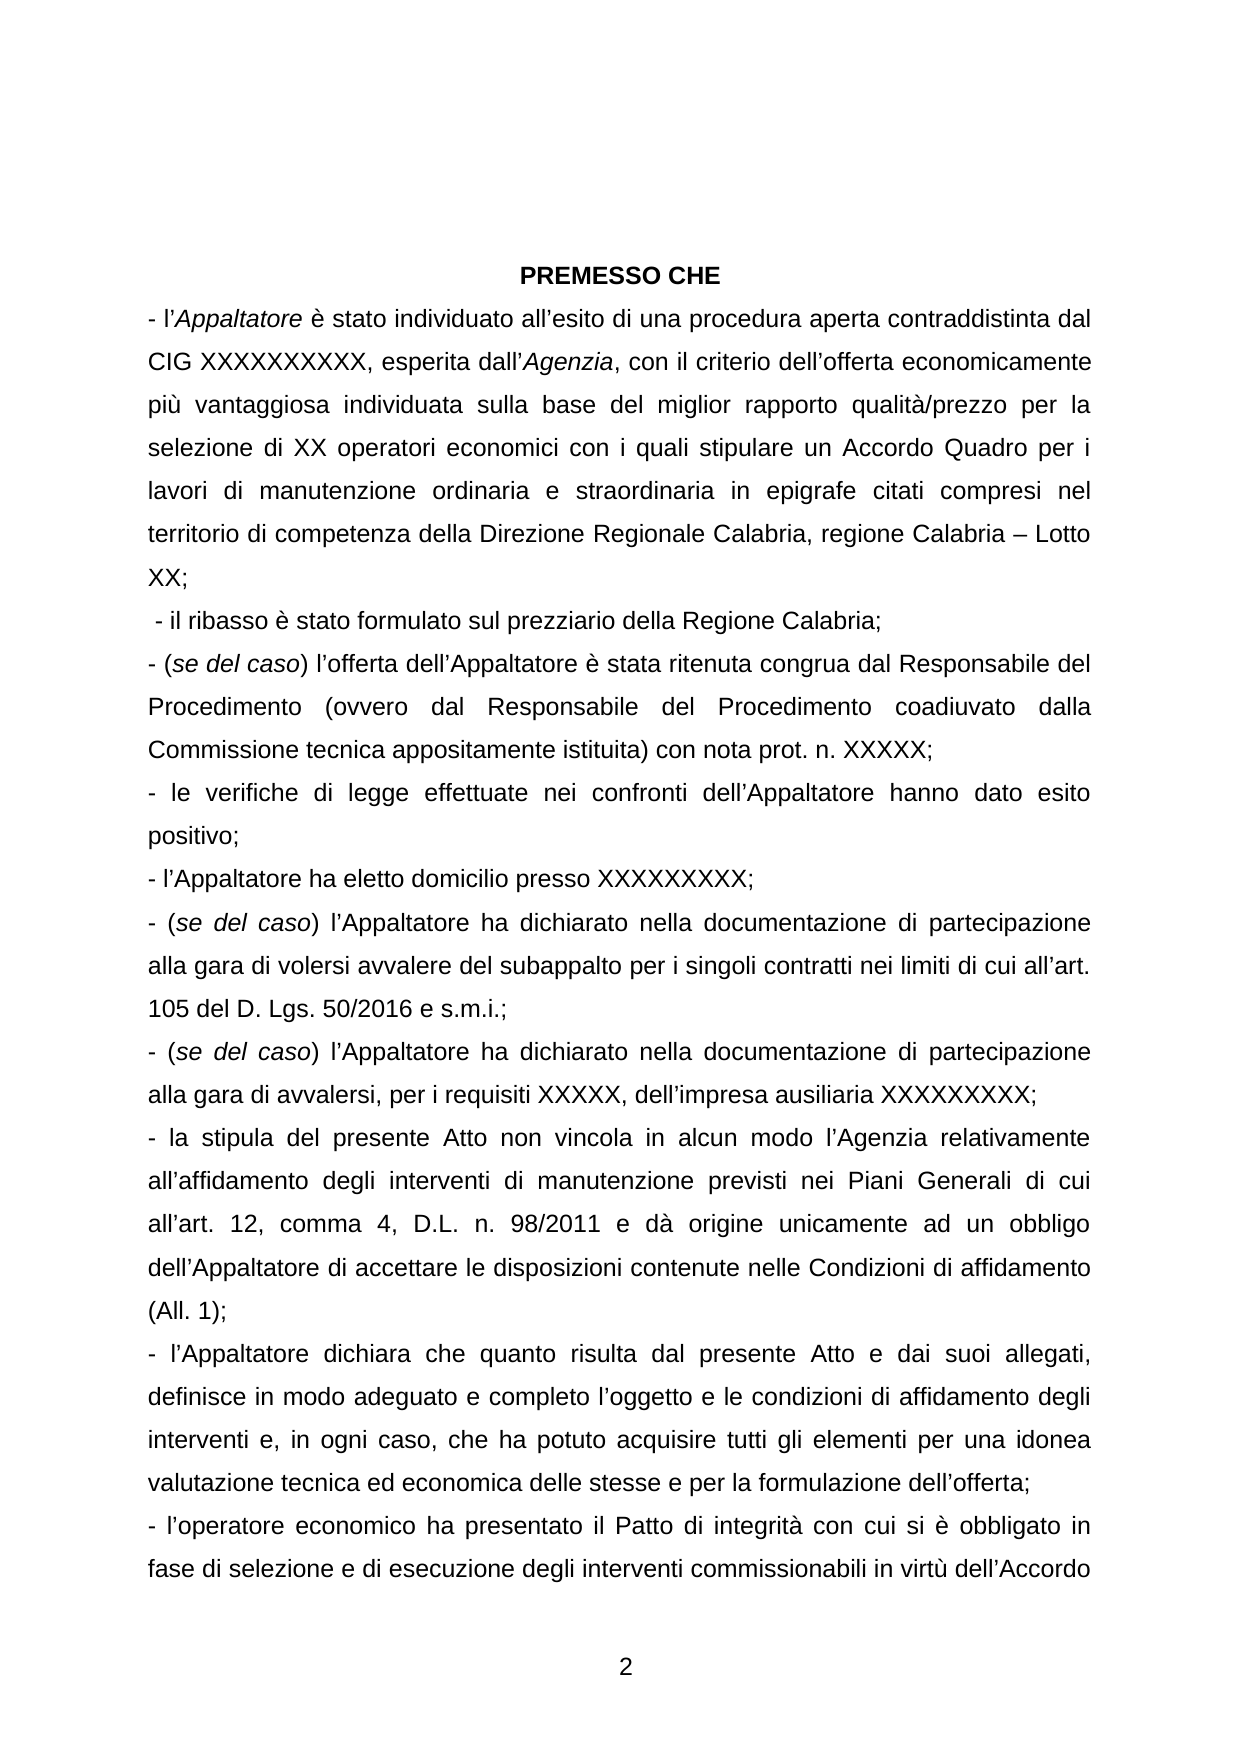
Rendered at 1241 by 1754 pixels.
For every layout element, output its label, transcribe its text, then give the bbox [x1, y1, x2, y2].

text PREMESSO CHE [148, 261, 1092, 289]
text - l’Appaltatore dichiara che quanto risulta dal presente Atto e dai suoi allegati, definisce in modo adeguato e completo l’oggetto e le condizioni di affidamento degli interventi e, in ogni caso, che ha potuto acquisire tutti gli elementi per una idonea valutazione tecnica ed economica delle stesse e per la formulazione dell’offerta; [148, 1339, 1092, 1497]
text - l’Appaltatore ha eletto domicilio presso XXXXXXXXX; [148, 864, 1092, 893]
text - la stipula del presente Atto non vincola in alcun modo l’Agenzia relativamente all’affidamento degli interventi di manutenzione previsti nei Piani Generali di cui all’art. 12, comma 4, D.L. n. 98/2011 e dà origine unicamente ad un obbligo dell’Appaltatore di accettare le disposizioni contenute nelle Condizioni di affidamento (All. 1); [148, 1123, 1092, 1324]
text - (se del caso) l’Appaltatore ha dichiarato nella documentazione di partecipazione alla gara di volersi avvalere del subappalto per i singoli contratti nei limiti di cui all’art. 105 del D. Lgs. 50/2016 e s.m.i.; [148, 908, 1092, 1023]
text - l’operatore economico ha presentato il Patto di integrità con cui si è obbligato in fase di selezione e di esecuzione degli interventi commissionabili in virtù dell’Accordo [148, 1511, 1092, 1583]
text - l’Appaltatore è stato individuato all’esito di una procedura aperta contraddistinta dal CIG XXXXXXXXXX, esperita dall’Agenzia, con il criterio dell’offerta economicamente più vantaggiosa individuata sulla base del miglior rapporto qualità/prezzo per la selezione di XX operatori economici con i quali stipulare un Accordo Quadro per i lavori di manutenzione ordinaria e straordinaria in epigrafe citati compresi nel territorio di competenza della Direzione Regionale Calabria, regione Calabria – Lotto XX; [148, 304, 1092, 591]
text - il ribasso è stato formulato sul prezziario della Regione Calabria; [148, 606, 1092, 634]
text - (se del caso) l’offerta dell’Appaltatore è stata ritenuta congrua dal Responsabile del Procedimento (ovvero dal Responsabile del Procedimento coadiuvato dalla Commissione tecnica appositamente istituita) con nota prot. n. XXXXX; [148, 649, 1092, 764]
text - (se del caso) l’Appaltatore ha dichiarato nella documentazione di partecipazione alla gara di avvalersi, per i requisiti XXXXX, dell’impresa ausiliaria XXXXXXXXX; [148, 1037, 1092, 1109]
text - le verifiche di legge effettuate nei confronti dell’Appaltatore hanno dato esito positivo; [148, 778, 1092, 850]
